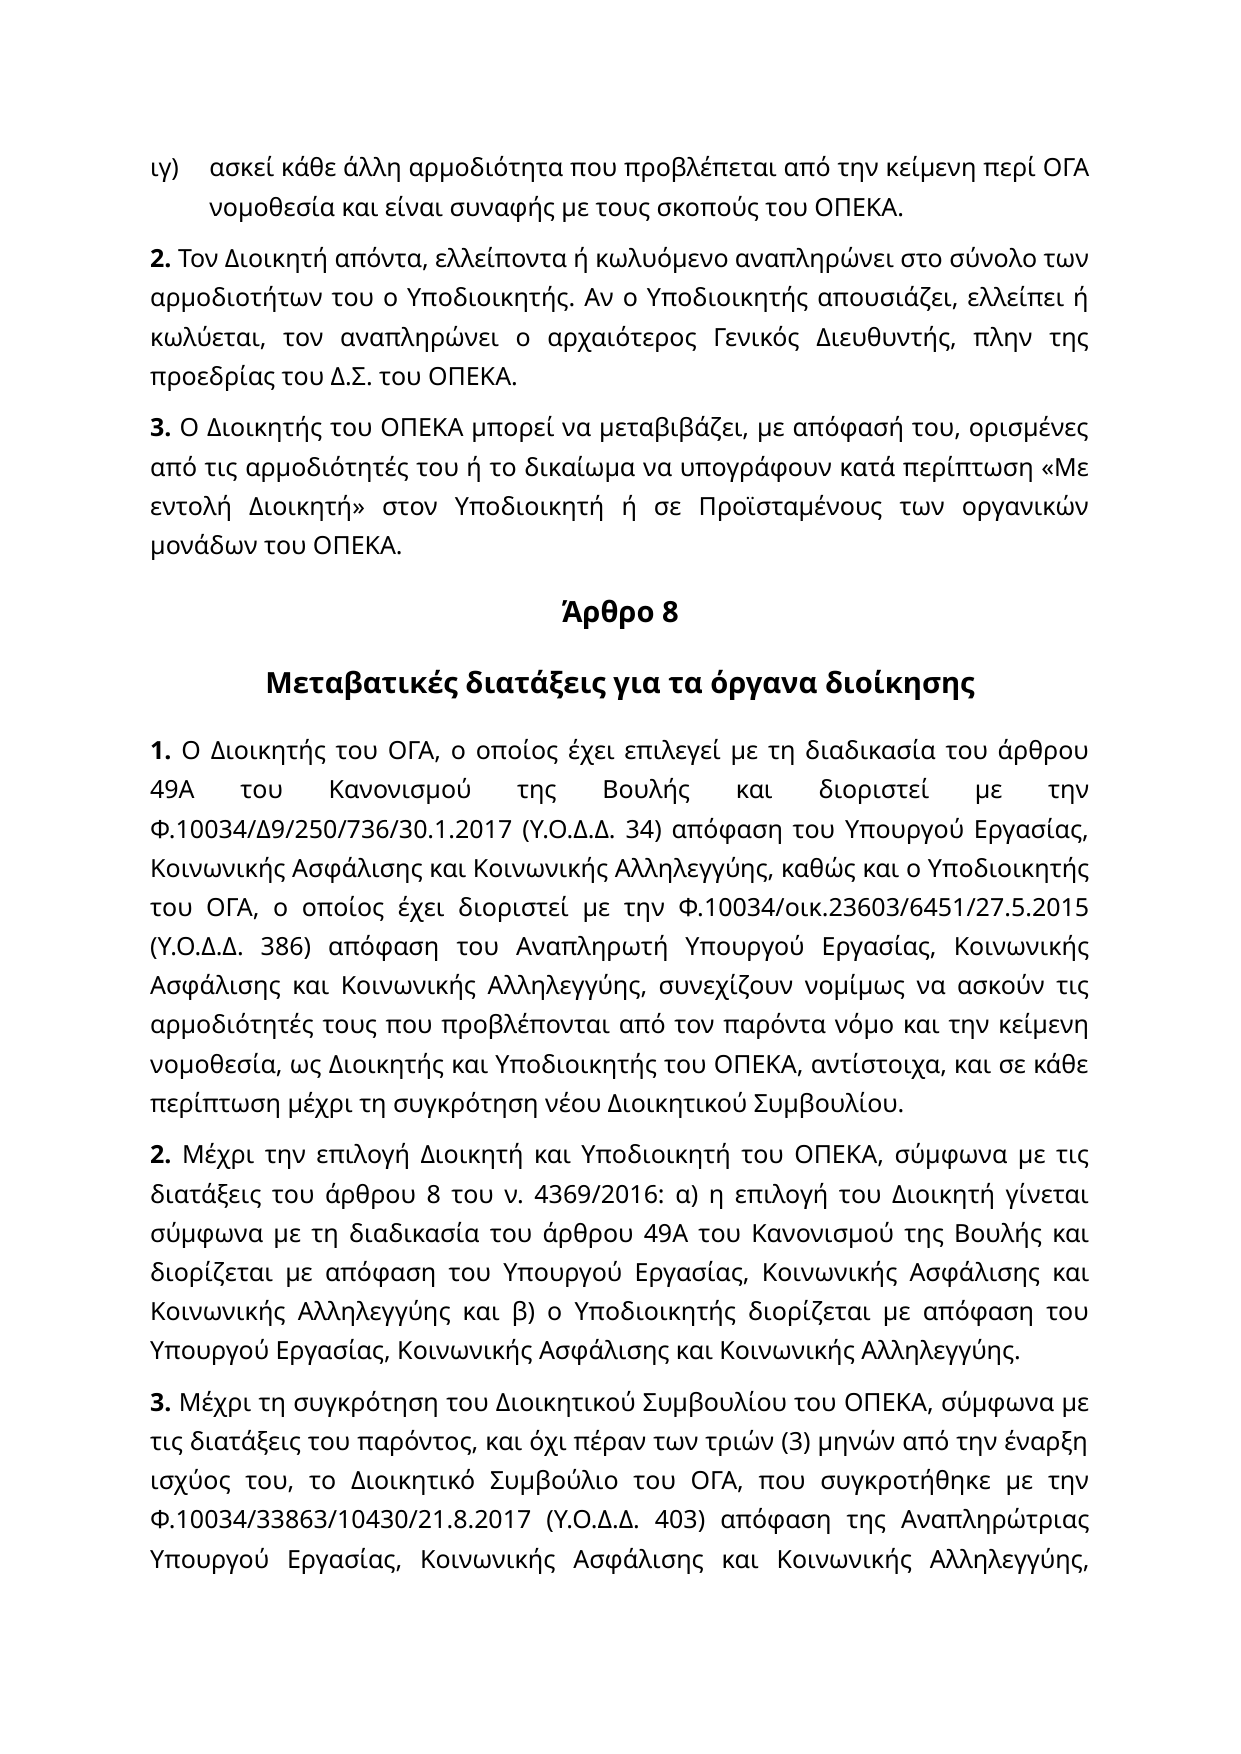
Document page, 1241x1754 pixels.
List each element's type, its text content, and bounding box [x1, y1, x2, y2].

text 2. Τον Διοικητή απόντα, ελλείποντα ή κωλυόμενο αναπληρώνει στο σύνολο των αρμοδιοτήτων του ο Υποδιοικητής. Αν ο Υποδιοικητής απουσιάζει, ελλείπει ή κωλύεται, τον αναπληρώνει ο αρχαιότερος Γενικός Διευθυντής, πλην της προεδρίας του Δ.Σ. του ΟΠΕΚΑ. [150, 241, 1090, 392]
subtitle Μεταβατικές διατάξεις για τα όργανα διοίκησης [150, 662, 1090, 702]
text 3. Μέχρι τη συγκρότηση του Διοικητικού Συμβουλίου του ΟΠΕΚΑ, σύμφωνα με τις διατάξεις του παρόντος, και όχι πέραν των τριών (3) μηνών από την έναρξη ισχύος του, το Διοικητικό Συμβούλιο του ΟΓΑ, που συγκροτήθηκε με την Φ.10034/33863/10430/21.8.2017 (Υ.Ο.Δ.Δ. 403) απόφαση της Αναπληρώτριας Υπουργού Εργασίας, Κοινωνικής Ασφάλισης και Κοινωνικής Αλληλεγγύης, [150, 1384, 1090, 1575]
list ιγ) ασκεί κάθε άλλη αρμοδιότητα που προβλέπεται από την κείμενη περί ΟΓΑ νομοθεσία και είναι συναφής με τους σκοπούς του ΟΠΕΚΑ. [150, 150, 1090, 223]
text 2. Μέχρι την επιλογή Διοικητή και Υποδιοικητή του ΟΠΕΚΑ, σύμφωνα με τις διατάξεις του άρθρου 8 του ν. 4369/2016: α) η επιλογή του Διοικητή γίνεται σύμφωνα με τη διαδικασία του άρθρου 49Α του Κανονισμού της Βουλής και διορίζεται με απόφαση του Υπουργού Εργασίας, Κοινωνικής Ασφάλισης και Κοινωνικής Αλληλεγγύης και β) ο Υποδιοικητής διορίζεται με απόφαση του Υπουργού Εργασίας, Κοινωνικής Ασφάλισης και Κοινωνικής Αλληλεγγύης. [150, 1137, 1090, 1367]
text 3. Ο Διοικητής του ΟΠΕΚΑ μπορεί να μεταβιβάζει, με απόφασή του, ορισμένες από τις αρμοδιότητές του ή το δικαίωμα να υπογράφουν κατά περίπτωση «Με εντολή Διοικητή» στον Υποδιοικητή ή σε Προϊσταμένους των οργανικών μονάδων του ΟΠΕΚΑ. [150, 410, 1090, 562]
subtitle Άρθρο 8 [150, 592, 1090, 631]
text 1. Ο Διοικητής του ΟΓΑ, ο οποίος έχει επιλεγεί με τη διαδικασία του άρθρου 49Α του Κανονισμού της Βουλής και διοριστεί με την Φ.10034/Δ9/250/736/30.1.2017 (Υ.Ο.Δ.Δ. 34) απόφαση του Υπουργού Εργασίας, Κοινωνικής Ασφάλισης και Κοινωνικής Αλληλεγγύης, καθώς και ο Υποδιοικητής του ΟΓΑ, ο οποίος έχει διοριστεί με την Φ.10034/οικ.23603/6451/27.5.2015 (Υ.Ο.Δ.Δ. 386) απόφαση του Αναπληρωτή Υπουργού Εργασίας, Κοινωνικής Ασφάλισης και Κοινωνικής Αλληλεγγύης, συνεχίζουν νομίμως να ασκούν τις αρμοδιότητές τους που προβλέπονται από τον παρόντα νόμο και την κείμενη νομοθεσία, ως Διοικητής και Υποδιοικητής του ΟΠΕΚΑ, αντίστοιχα, και σε κάθε περίπτωση μέχρι τη συγκρότηση νέου Διοικητικού Συμβουλίου. [150, 733, 1090, 1119]
